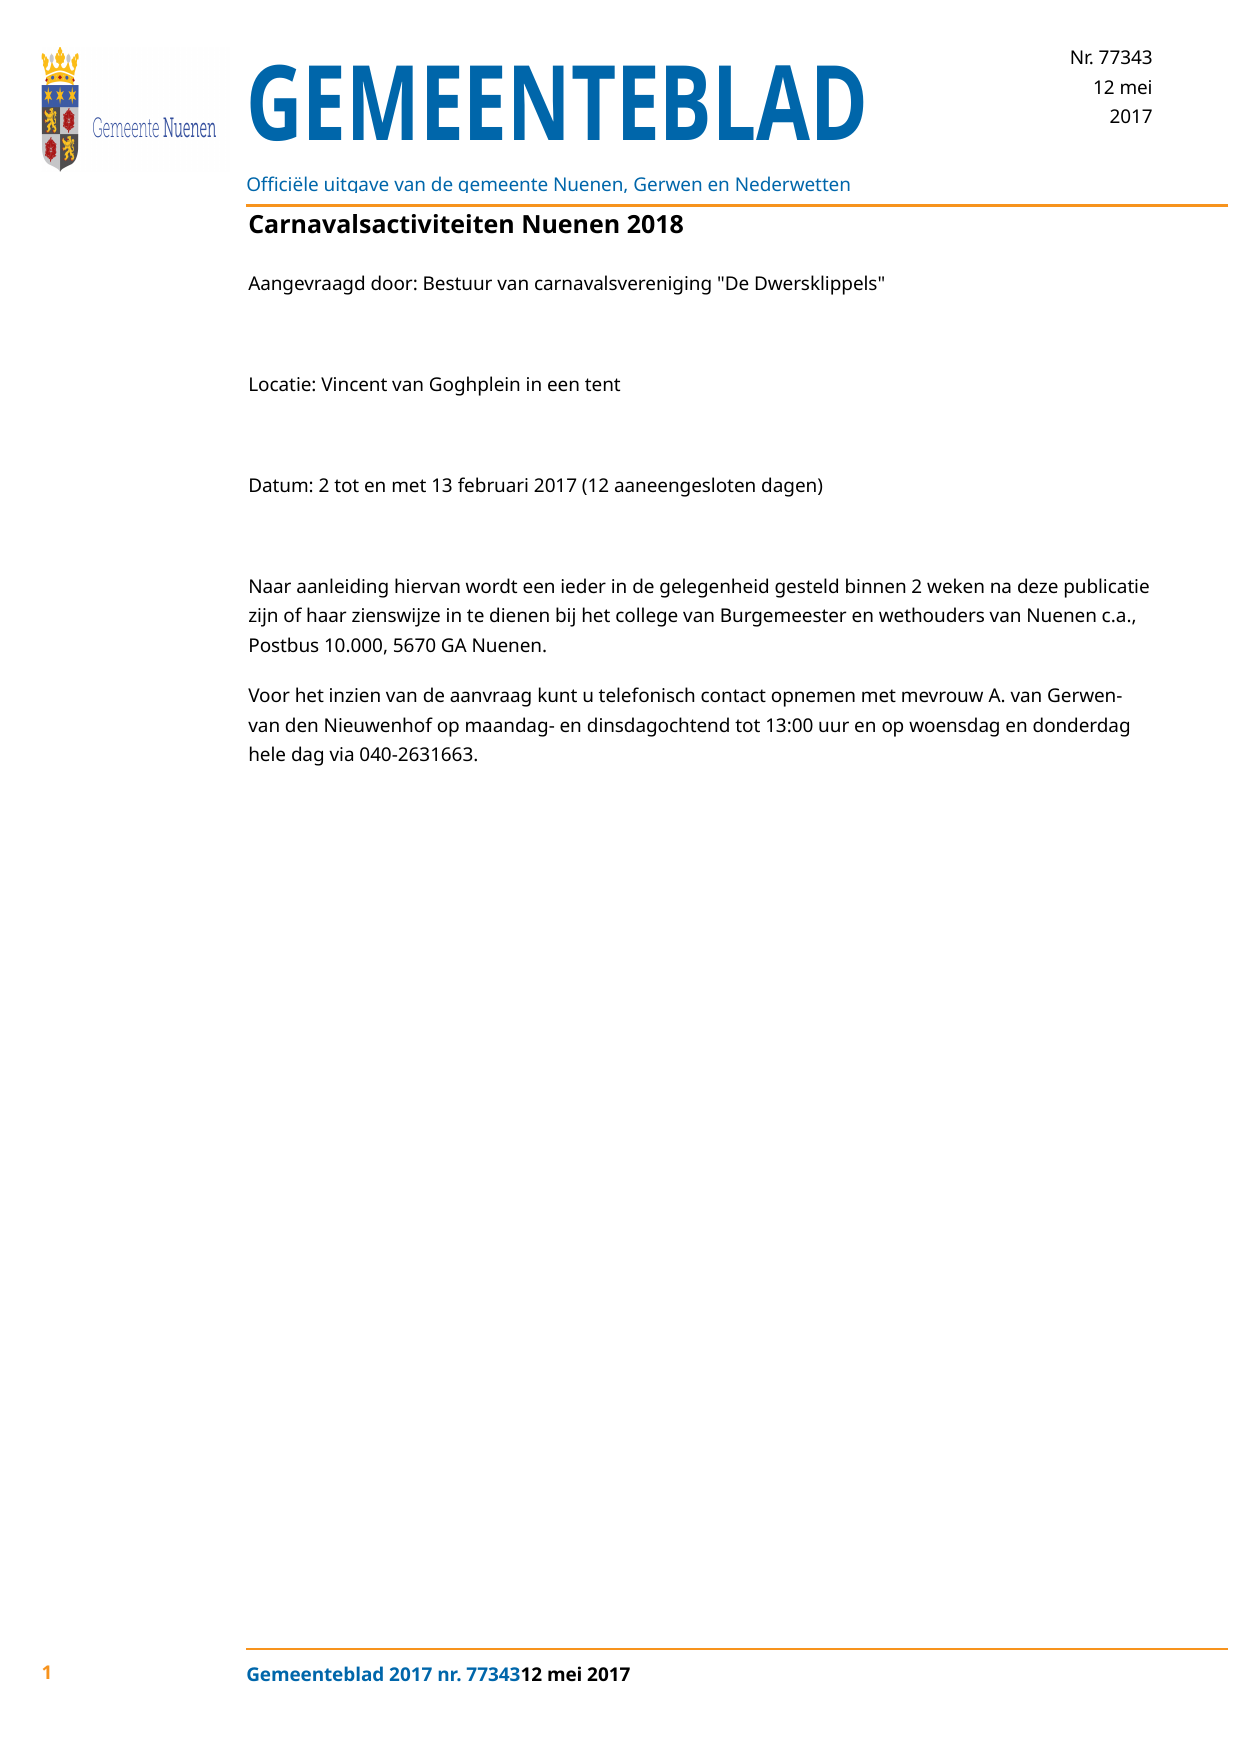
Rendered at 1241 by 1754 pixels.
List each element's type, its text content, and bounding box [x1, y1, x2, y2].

text Carnavalsactiviteiten Nuenen 2018 [248, 207, 1152, 241]
text Voor het inzien van de aanvraag kunt u telefonisch contact opnemen met mevrouw A. van Gerwen-van den Nieuwenhof op maandag- en dinsdagochtend tot 13:00 uur en op woensdag en donderdag hele dag via 040-2631663. [248, 682, 1152, 767]
text Naar aanleiding hiervan wordt een ieder in de gelegenheid gesteld binnen 2 weken na deze publicatie zijn of haar zienswijze in te dienen bij het college van Burgemeester en wethouders van Nuenen c.a., Postbus 10.000, 5670 GA Nuenen. [248, 573, 1152, 658]
text Locatie: Vincent van Goghplein in een tent [248, 371, 1152, 397]
picture [41, 47, 231, 172]
text Datum: 2 tot en met 13 februari 2017 (12 aaneengesloten dagen) [248, 472, 1152, 498]
text Aangevraagd door: Bestuur van carnavalsvereniging "De Dwersklippels" [248, 270, 1152, 296]
